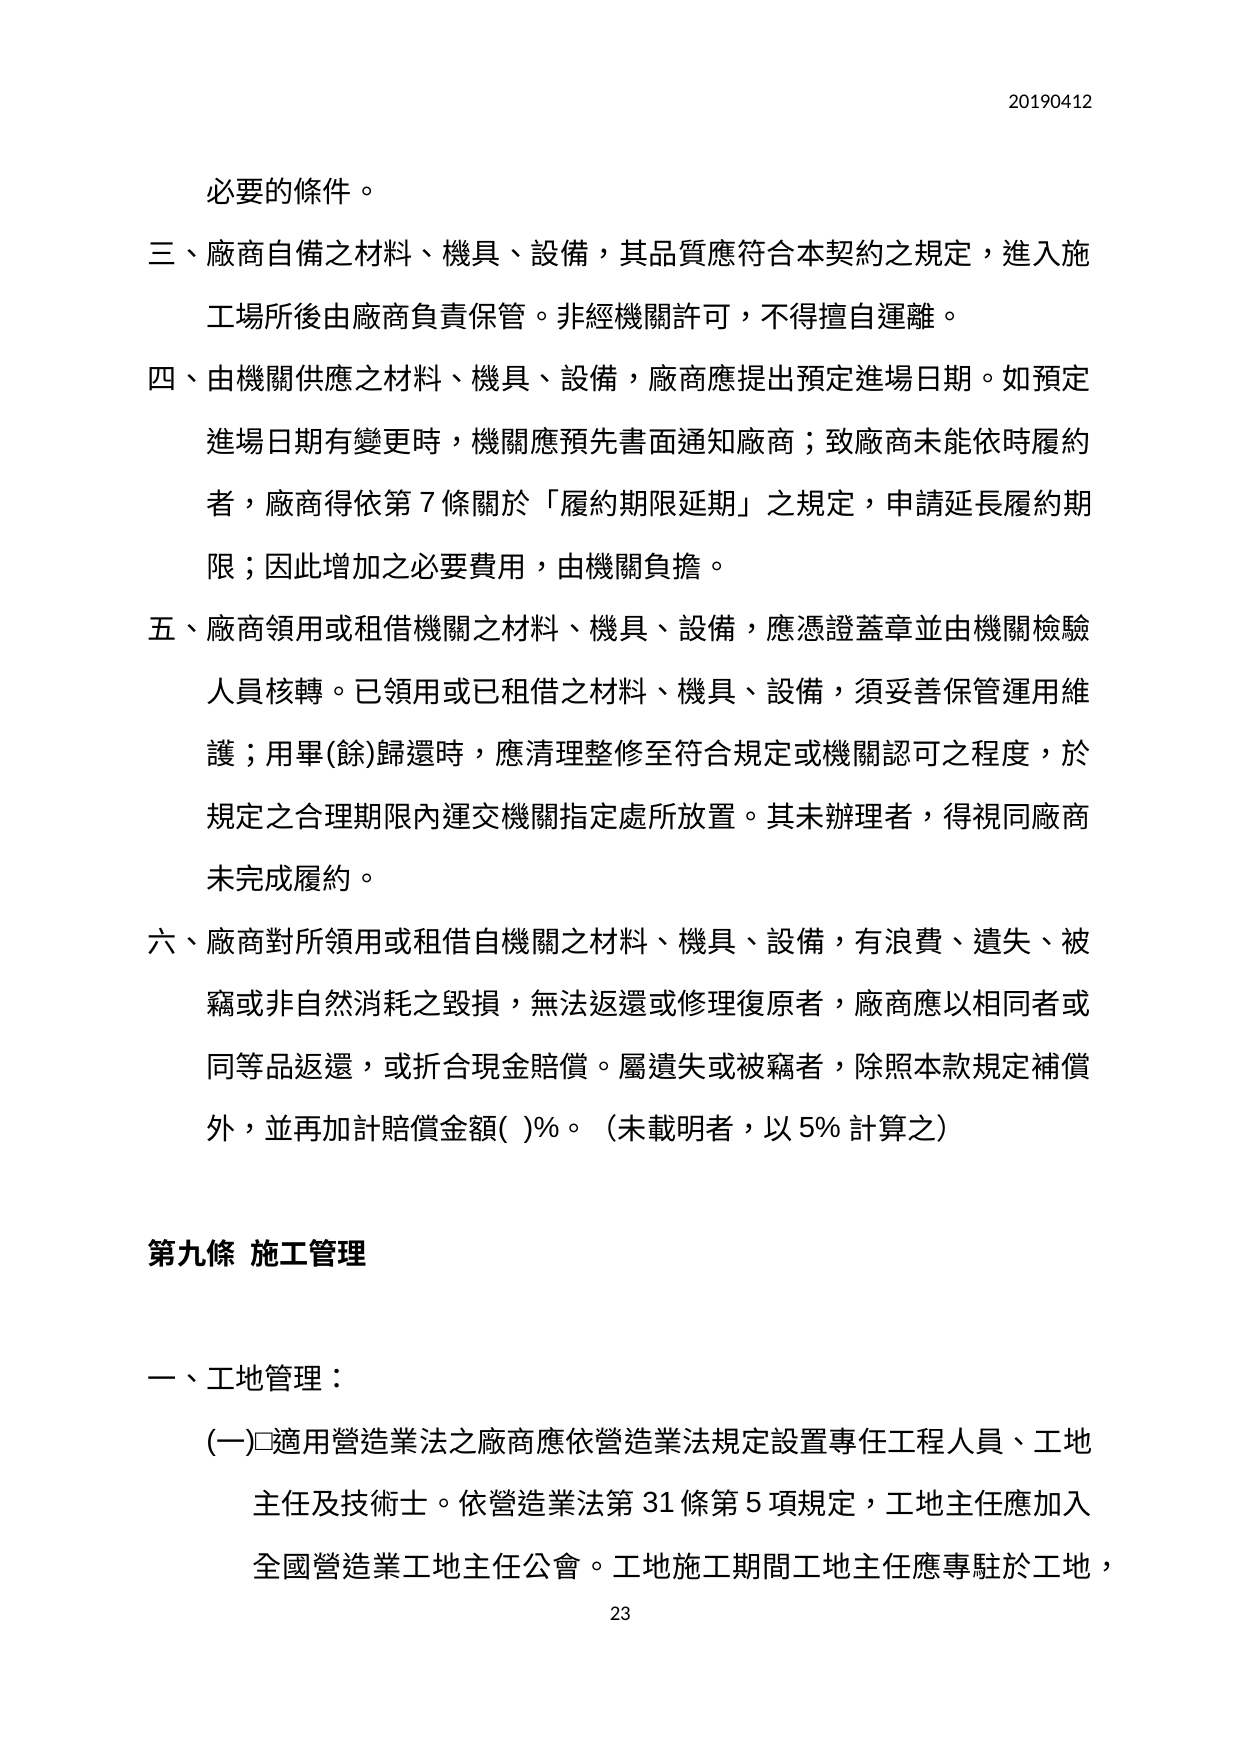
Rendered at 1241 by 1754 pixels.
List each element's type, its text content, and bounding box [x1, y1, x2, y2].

text 三、廠商自備之材料、機具、設備，其品質應符合本契約之規定，進入施工場所後由廠商負責保管。非經機關許可，不得擅自運離。 [148, 210, 1092, 335]
text 一、工地管理： [148, 1335, 1092, 1398]
subtitle 第九條 施工管理 [148, 1210, 1092, 1273]
text 四、由機關供應之材料、機具、設備，廠商應提出預定進場日期。如預定進場日期有變更時，機關應預先書面通知廠商；致廠商未能依時履約者，廠商得依第7條關於「履約期限延期」之規定，申請延長履約期限；因此增加之必要費用，由機關負擔。 [148, 335, 1092, 585]
text 五、廠商領用或租借機關之材料、機具、設備，應憑證蓋章並由機關檢驗人員核轉。已領用或已租借之材料、機具、設備，須妥善保管運用維護；用畢(餘)歸還時，應清理整修至符合規定或機關認可之程度，於規定之合理期限內運交機關指定處所放置。其未辦理者，得視同廠商未完成履約。 [148, 585, 1092, 898]
text 必要的條件。 [148, 148, 1092, 210]
text (一)□適用營造業法之廠商應依營造業法規定設置專任工程人員、工地主任及技術士。依營造業法第31條第5項規定，工地主任應加入全國營造業工地主任公會。工地施工期間工地主任應專駐於工地，且不得兼任工地其他職務。應設置技術士之專業工程特定施工項目、技術士種類及人數，依附錄2第10點辦理。契約施工期間，廠商應指派適當之代表人為工地負責人，代表廠商駐在工地，督率施工、管理其員工及器材，並負責一切廠商應辦理事項，且非經工程司同意，不得擅離工地。工地施工期間工地主任應專駐於工地，且不得兼任工地其他職務。違反上開約定者，每日處以廠商懲罰性違約金新臺幣______元（由機關於招標時載明；未載明者，為新臺幣2,500元）。 [206, 1398, 1092, 1585]
text 六、廠商對所領用或租借自機關之材料、機具、設備，有浪費、遺失、被竊或非自然消耗之毀損，無法返還或修理復原者，廠商應以相同者或同等品返還，或折合現金賠償。屬遺失或被竊者，除照本款規定補償外，並再加計賠償金額( )%。（未載明者，以5% 計算之） [148, 898, 1092, 1148]
